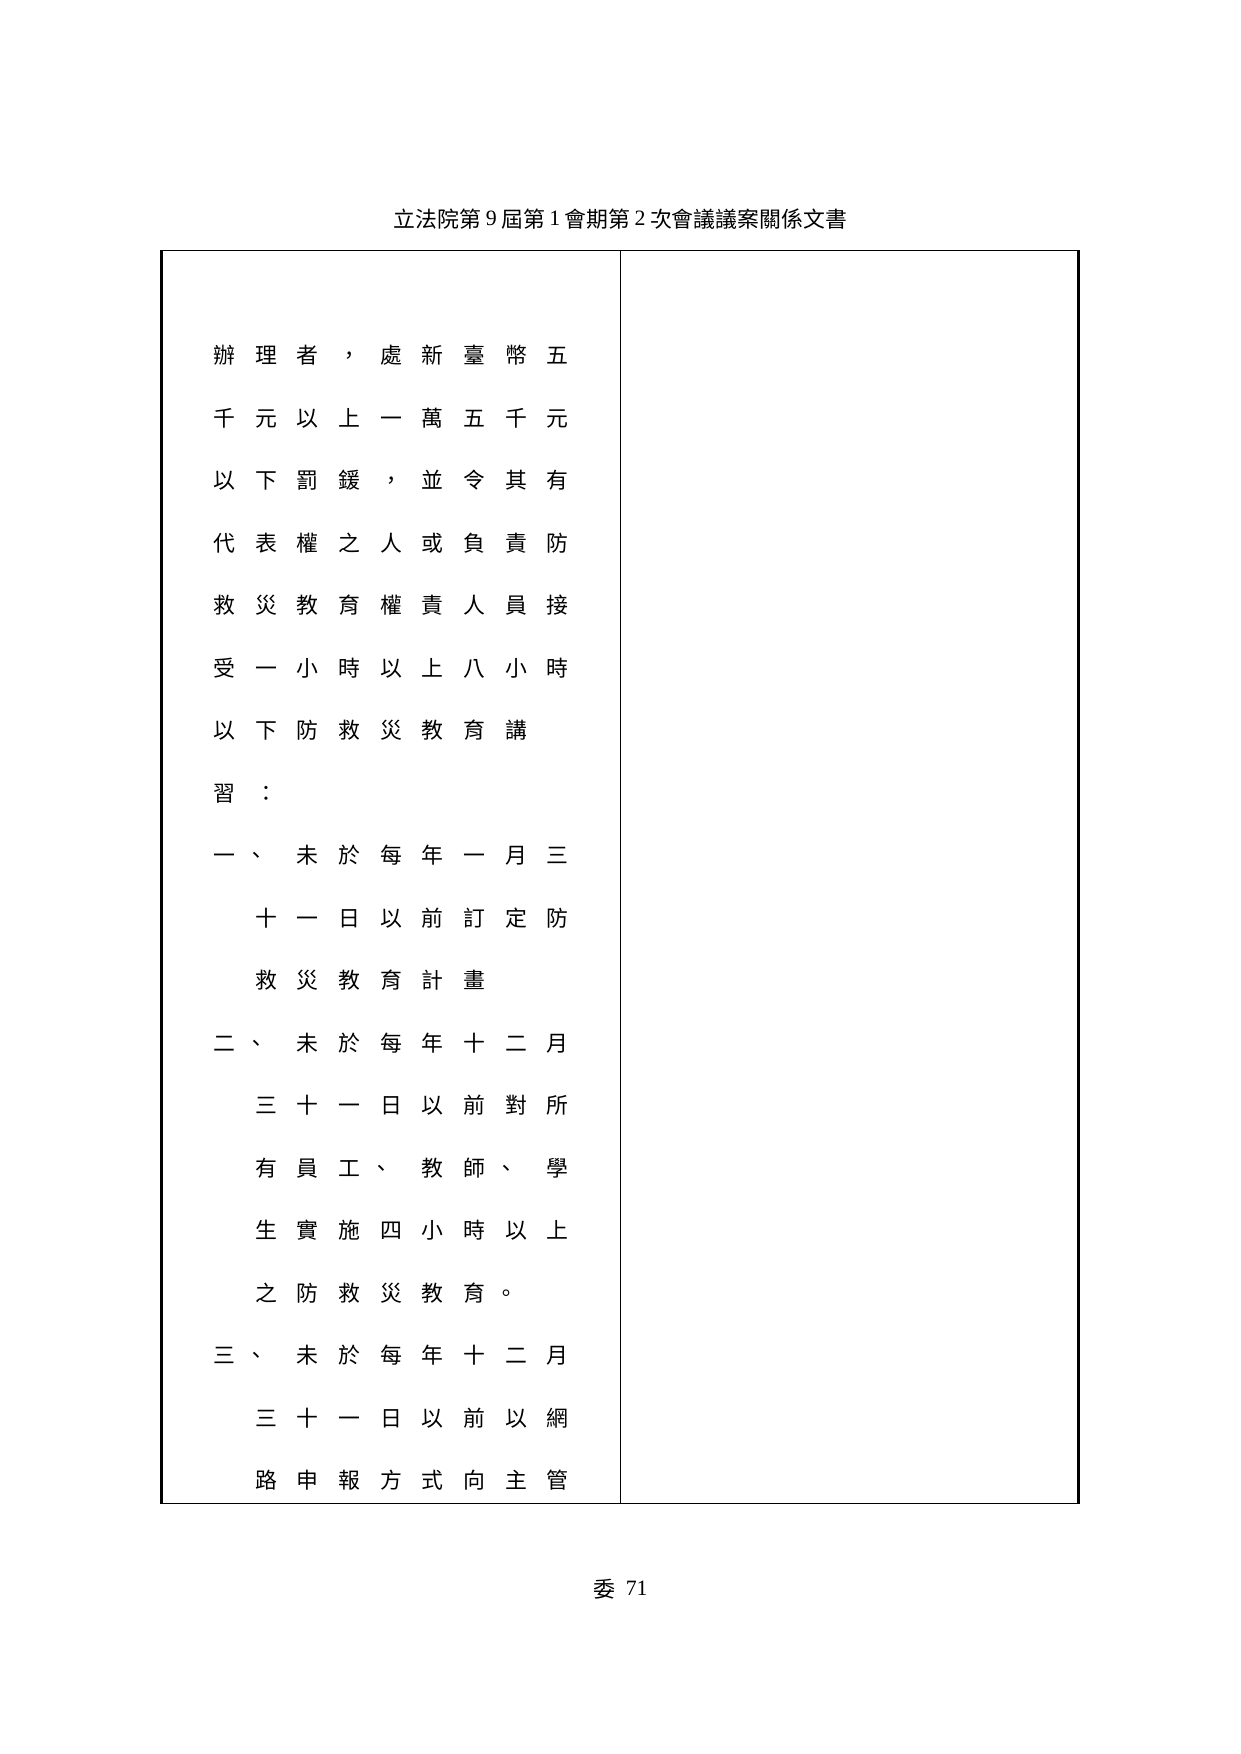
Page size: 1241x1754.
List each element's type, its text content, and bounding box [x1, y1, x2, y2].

table_cell [621, 251, 1077, 1503]
table_cell 辦理者，處新臺幣五千元以上一萬五千元以下罰鍰，並令其有代表權之人或負責防救災教育權責人員接受一小時以上八小時以下防救災教育講習： 一、未於每年一月三十一日以前訂定防救災教育計畫 二、未於每年十二月三十一日以前對所有員工、教師、學生實施四小時以上之防救災教育。 三、未於每年十二月三十一日以前以網路申報方式向主管 [163, 251, 620, 1503]
